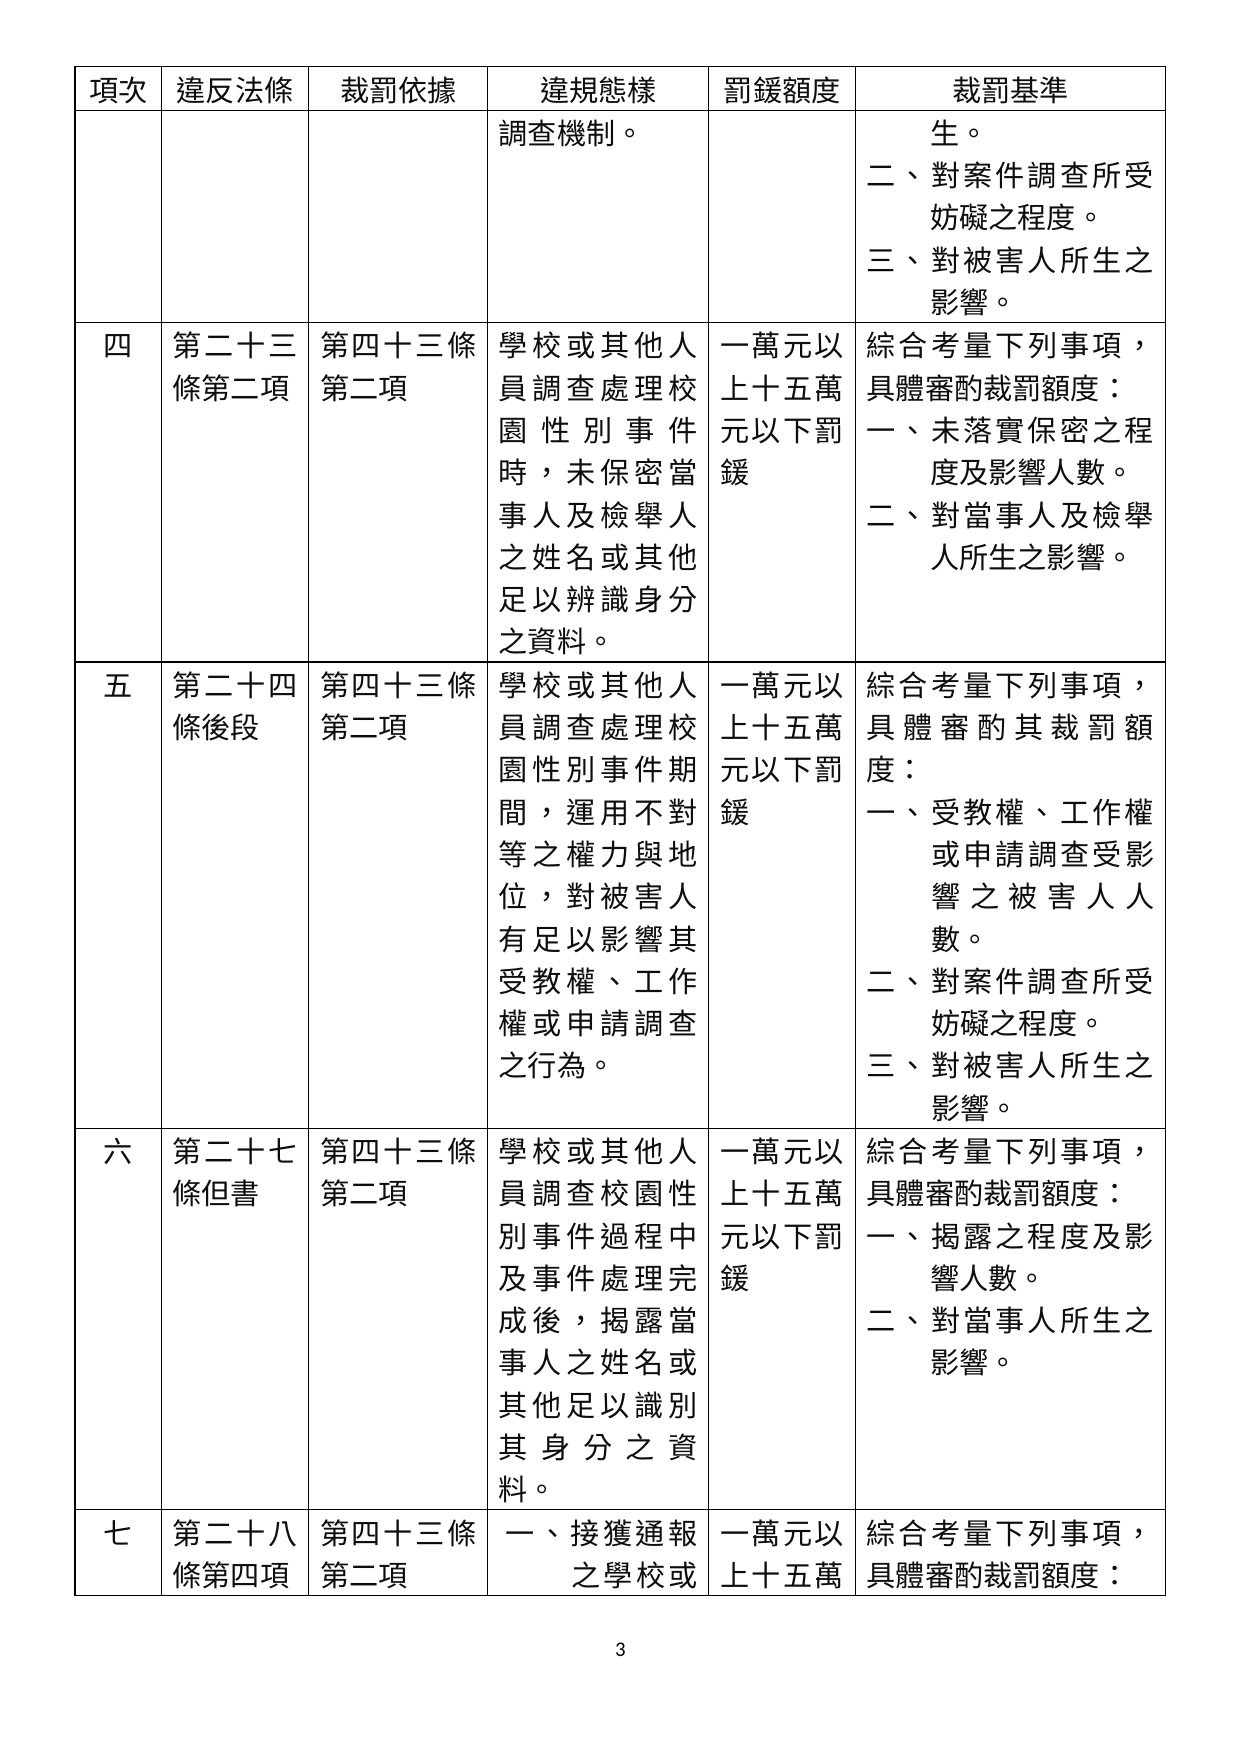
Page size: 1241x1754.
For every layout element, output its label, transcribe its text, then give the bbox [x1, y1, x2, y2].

table_cell 學校或其他人員調查處理校園性別事件期間，運用不對等之權力與地位，對被害人有足以影響其受教權、工作權或申請調查之行為。 [488, 663, 708, 1128]
table_cell 一萬元以上十五萬 [709, 1510, 855, 1595]
table_cell 第二十三條第二項 [162, 323, 308, 661]
table_cell 綜合考量下列事項，具體審酌其裁罰額度： 一、受教權、工作權或申請調查受影響之被害人人數。 二、對案件調查所受妨礙之程度。 三、對被害人所生之影響。 [856, 663, 1165, 1128]
table_cell 六 [76, 1129, 161, 1509]
table_cell 一萬元以上十五萬元以下罰鍰 [709, 663, 855, 1128]
table_header 違反法條 [162, 67, 308, 109]
table_cell 第四十三條第二項 [309, 663, 487, 1128]
table_cell 一萬元以上十五萬元以下罰鍰 [709, 1129, 855, 1509]
table_cell 一、接獲通報之學校或 [488, 1510, 708, 1595]
table_cell 第四十三條第二項 [309, 323, 487, 661]
table_cell 第四十三條第二項 [309, 1510, 487, 1595]
table_cell 第四十三條第二項 [309, 1129, 487, 1509]
table_header 裁罰基準 [856, 67, 1165, 109]
table_cell 綜合考量下列事項，具體審酌裁罰額度： 一、揭露之程度及影響人數。 二、對當事人所生之影響。 [856, 1129, 1165, 1509]
table_cell 第二十四條後段 [162, 663, 308, 1128]
table_cell 一萬元以上十五萬元以下罰鍰 [709, 323, 855, 661]
table_cell [162, 111, 308, 322]
table_cell [709, 111, 855, 322]
table_cell 調查機制。 [488, 111, 708, 322]
table_header 違規態樣 [488, 67, 708, 109]
table_cell 生。 二、對案件調查所受妨礙之程度。 三、對被害人所生之影響。 [856, 111, 1165, 322]
table_cell 七 [76, 1510, 161, 1595]
table_header 罰鍰額度 [709, 67, 855, 109]
table_cell 學校或其他人員調查校園性別事件過程中及事件處理完成後，揭露當事人之姓名或其他足以識別其身分之資料。 [488, 1129, 708, 1509]
table_cell 第二十七條但書 [162, 1129, 308, 1509]
table_header 裁罰依據 [309, 67, 487, 109]
table_cell [309, 111, 487, 322]
table_cell 五 [76, 663, 161, 1128]
table_cell 第二十八條第四項 [162, 1510, 308, 1595]
table_cell 四 [76, 323, 161, 661]
table_header 項次 [76, 67, 161, 109]
table_cell 綜合考量下列事項，具體審酌裁罰額度： [856, 1510, 1165, 1595]
table_cell [76, 111, 161, 322]
table_cell 學校或其他人員調查處理校園性別事件時，未保密當事人及檢舉人之姓名或其他足以辨識身分之資料。 [488, 323, 708, 661]
table_cell 綜合考量下列事項，具體審酌裁罰額度： 一、未落實保密之程度及影響人數。 二、對當事人及檢舉人所生之影響。 [856, 323, 1165, 661]
